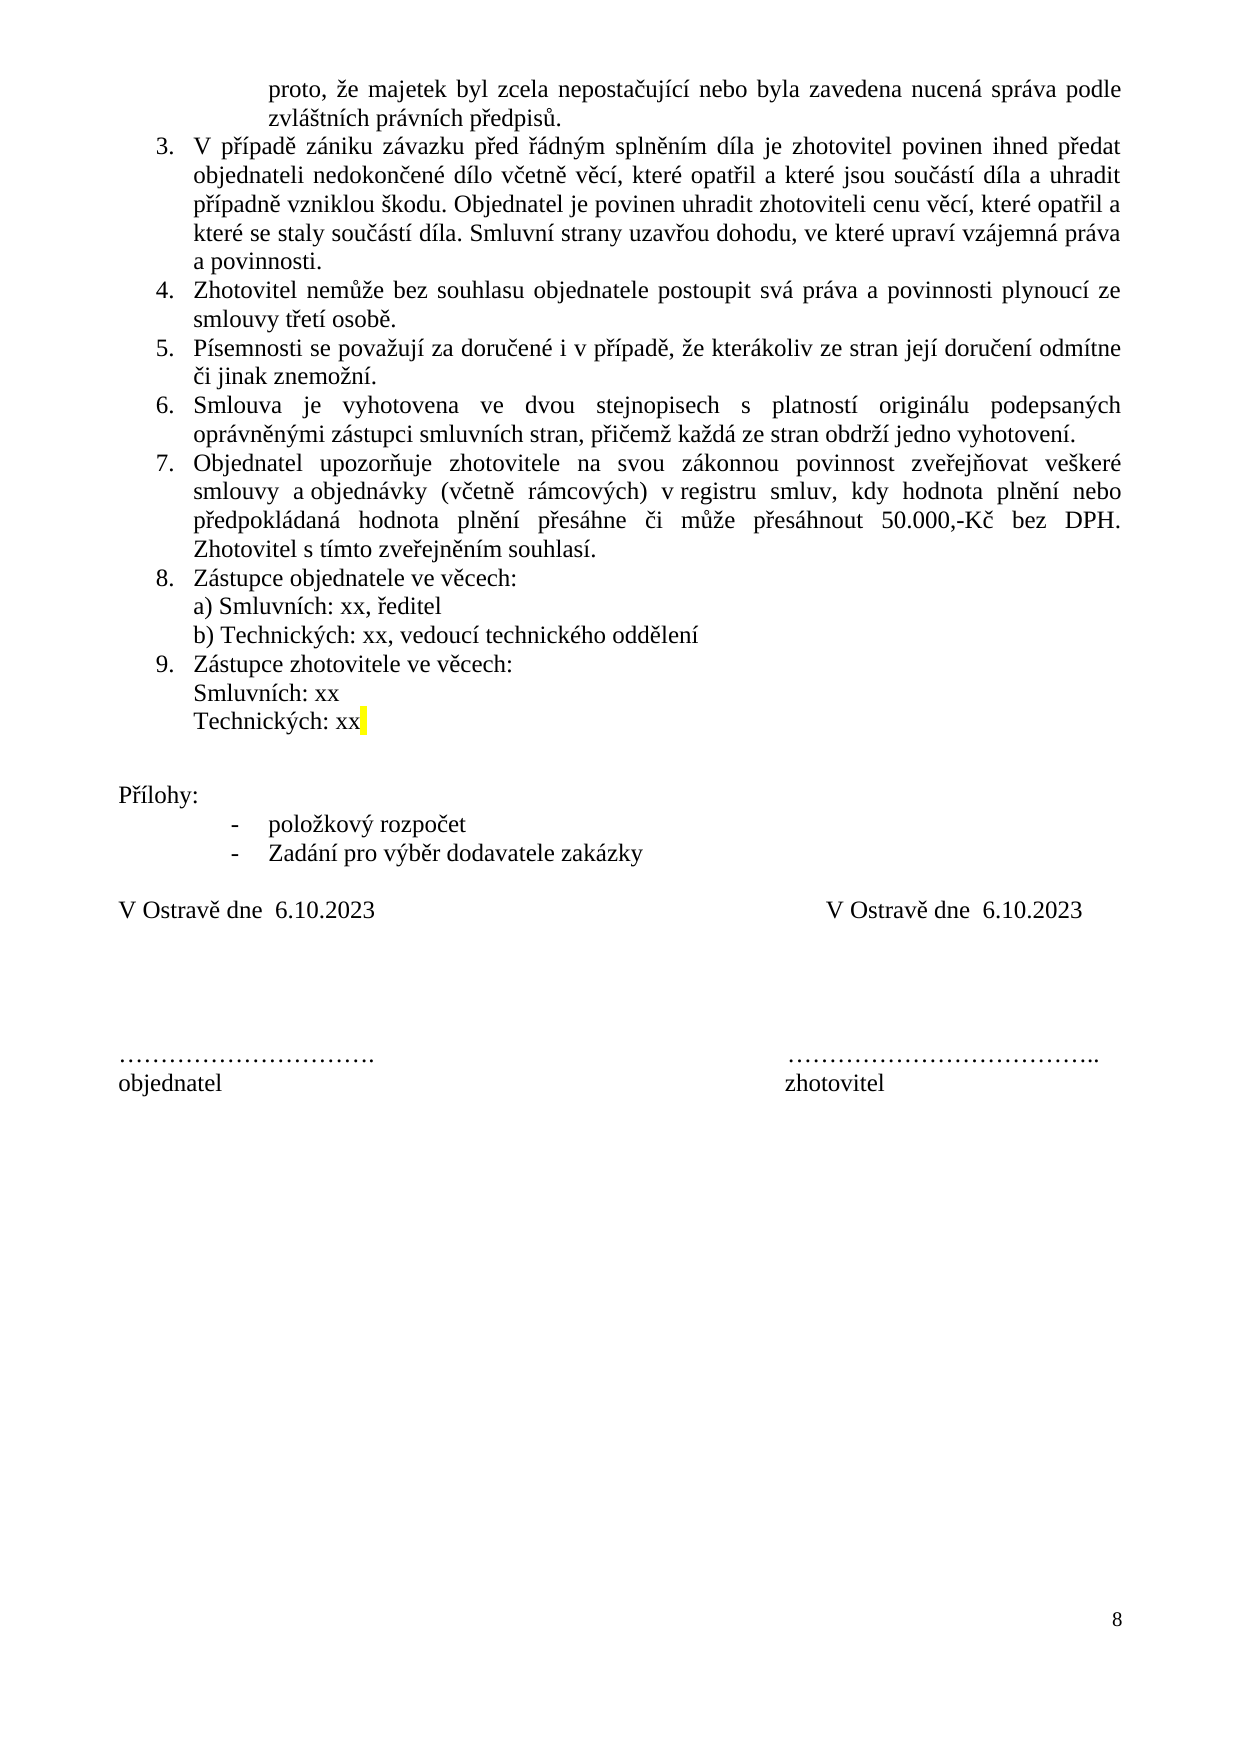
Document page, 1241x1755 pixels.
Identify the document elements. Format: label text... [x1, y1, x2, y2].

list položkový rozpočet [231, 809, 1122, 838]
list Zhotovitel nemůže bez souhlasu objednatele postoupit svá práva a povinnosti plynoucí ze smlouvy třetí osobě. [156, 275, 1122, 333]
text a) Smluvních: xx, ředitel [193, 591, 1122, 620]
text Technických: xx [193, 706, 1122, 735]
list Zadání pro výběr dodavatele zakázky [231, 838, 1122, 867]
list proto, že majetek byl zcela nepostačující nebo byla zavedena nucená správa podle zvláštních právních předpisů. [231, 74, 1122, 131]
list Objednatel upozorňuje zhotovitele na svou zákonnou povinnost zveřejňovat veškeré smlouvy a objednávky (včetně rámcových) v registru smluv, kdy hodnota plnění nebo předpokládaná hodnota plnění přesáhne či může přesáhnout 50.000,-Kč bez DPH. Zhotovitel s tímto zveřejněním souhlasí. [156, 448, 1122, 563]
text …………………………. ……………………………….. [118, 1039, 1122, 1068]
list Zástupce zhotovitele ve věcech: [156, 649, 1122, 678]
text Přílohy: [118, 781, 1122, 809]
text objednatel zhotovitel [118, 1068, 1122, 1097]
list Zástupce objednatele ve věcech: [156, 563, 1122, 591]
list V případě zániku závazku před řádným splněním díla je zhotovitel povinen ihned předat objednateli nedokončené dílo včetně věcí, které opatřil a které jsou součástí díla a uhradit případně vzniklou škodu. Objednatel je povinen uhradit zhotoviteli cenu věcí, které opatřil a které se staly součástí díla. Smluvní strany uzavřou dohodu, ve které upraví vzájemná práva a povinnosti. [156, 131, 1122, 275]
text Smluvních: xx [193, 678, 1122, 706]
list Smlouva je vyhotovena ve dvou stejnopisech s platností originálu podepsaných oprávněnými zástupci smluvních stran, přičemž každá ze stran obdrží jedno vyhotovení. [156, 390, 1122, 448]
list Písemnosti se považují za doručené i v případě, že kterákoliv ze stran její doručení odmítne či jinak znemožní. [156, 333, 1122, 390]
text V Ostravě dne 6.10.2023 V Ostravě dne 6.10.2023 [118, 896, 1122, 924]
text b) Technických: xx, vedoucí technického oddělení [193, 620, 1122, 649]
